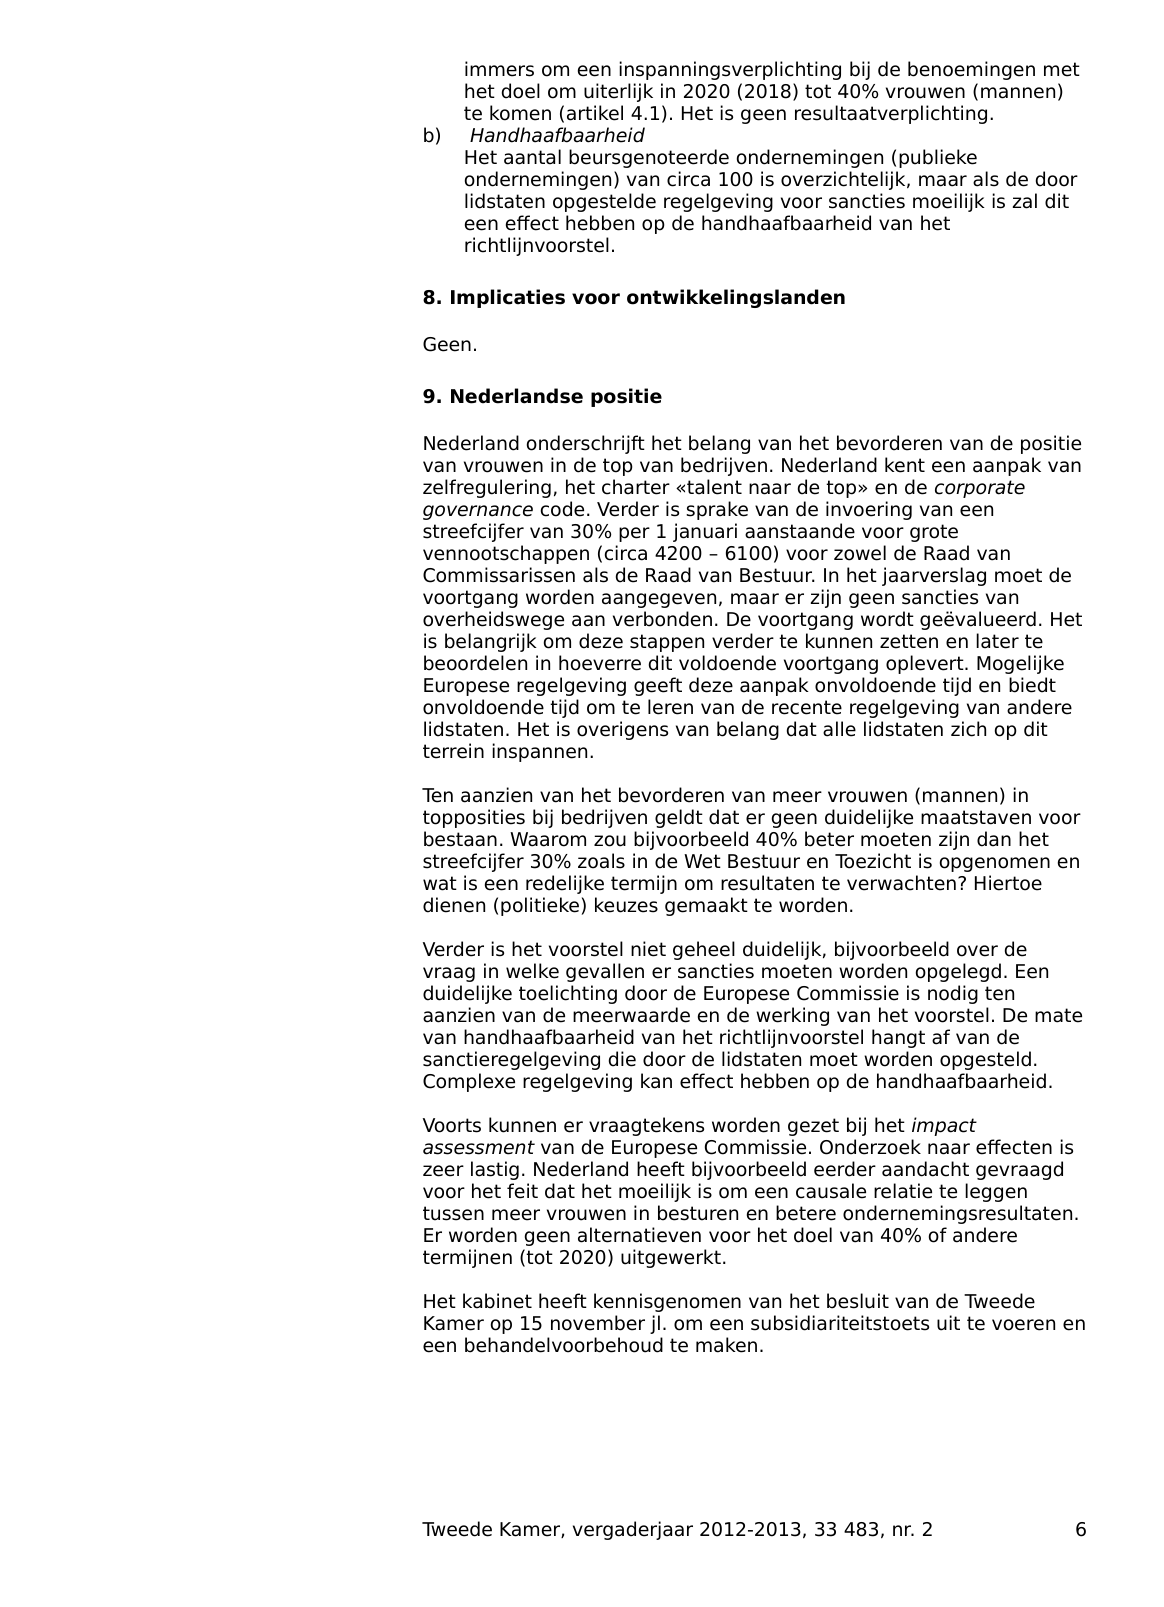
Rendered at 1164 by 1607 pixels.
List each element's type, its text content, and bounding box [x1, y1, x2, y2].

text Verder is het voorstel niet geheel duidelijk, bijvoorbeeld over de vraag in welke gevallen er sancties moeten worden opgelegd. Een duidelijke toelichting door de Europese Commissie is nodig ten aanzien van de meerwaarde en de werking van het voorstel. De mate van handhaafbaarheid van het richtlijnvoorstel hangt af van de sanctieregelgeving die door de lidstaten moet worden opgesteld. Complexe regelgeving kan effect hebben op de handhaafbaarheid. [422, 939, 1087, 1093]
text Geen. [422, 334, 1087, 356]
text b) Handhaafbaarheid [422, 125, 1087, 147]
text Het aantal beursgenoteerde ondernemingen (publieke ondernemingen) van circa 100 is overzichtelijk, maar als de door lidstaten opgestelde regelgeving voor sancties moeilijk is zal dit een effect hebben op de handhaafbaarheid van het richtlijnvoorstel. [464, 147, 1087, 257]
text Voorts kunnen er vraagtekens worden gezet bij het impact assessment van de Europese Commissie. Onderzoek naar effecten is zeer lastig. Nederland heeft bijvoorbeeld eerder aandacht gevraagd voor het feit dat het moeilijk is om een causale relatie te leggen tussen meer vrouwen in besturen en betere ondernemingsresultaten. Er worden geen alternatieven voor het doel van 40% of andere termijnen (tot 2020) uitgewerkt. [422, 1115, 1087, 1269]
text Ten aanzien van het bevorderen van meer vrouwen (mannen) in topposities bij bedrijven geldt dat er geen duidelijke maatstaven voor bestaan. Waarom zou bijvoorbeeld 40% beter moeten zijn dan het streefcijfer 30% zoals in de Wet Bestuur en Toezicht is opgenomen en wat is een redelijke termijn om resultaten te verwachten? Hiertoe dienen (politieke) keuzes gemaakt te worden. [422, 785, 1087, 917]
subtitle 8. Implicaties voor ontwikkelingslanden [422, 287, 1087, 309]
subtitle 9. Nederlandse positie [422, 386, 1087, 408]
text Het kabinet heeft kennisgenomen van het besluit van de Tweede Kamer op 15 november jl. om een subsidiariteitstoets uit te voeren en een behandelvoorbehoud te maken. [422, 1291, 1087, 1357]
text Nederland onderschrijft het belang van het bevorderen van de positie van vrouwen in de top van bedrijven. Nederland kent een aanpak van zelfregulering, het charter «talent naar de top» en de corporate governance code. Verder is sprake van de invoering van een streefcijfer van 30% per 1 januari aanstaande voor grote vennootschappen (circa 4200 – 6100) voor zowel de Raad van Commissarissen als de Raad van Bestuur. In het jaarverslag moet de voortgang worden aangegeven, maar er zijn geen sancties van overheidswege aan verbonden. De voortgang wordt geëvalueerd. Het is belangrijk om deze stappen verder te kunnen zetten en later te beoordelen in hoeverre dit voldoende voortgang oplevert. Mogelijke Europese regelgeving geeft deze aanpak onvoldoende tijd en biedt onvoldoende tijd om te leren van de recente regelgeving van andere lidstaten. Het is overigens van belang dat alle lidstaten zich op dit terrein inspannen. [422, 433, 1087, 762]
text immers om een inspanningsverplichting bij de benoemingen met het doel om uiterlijk in 2020 (2018) tot 40% vrouwen (mannen) te komen (artikel 4.1). Het is geen resultaatverplichting. [464, 59, 1087, 125]
